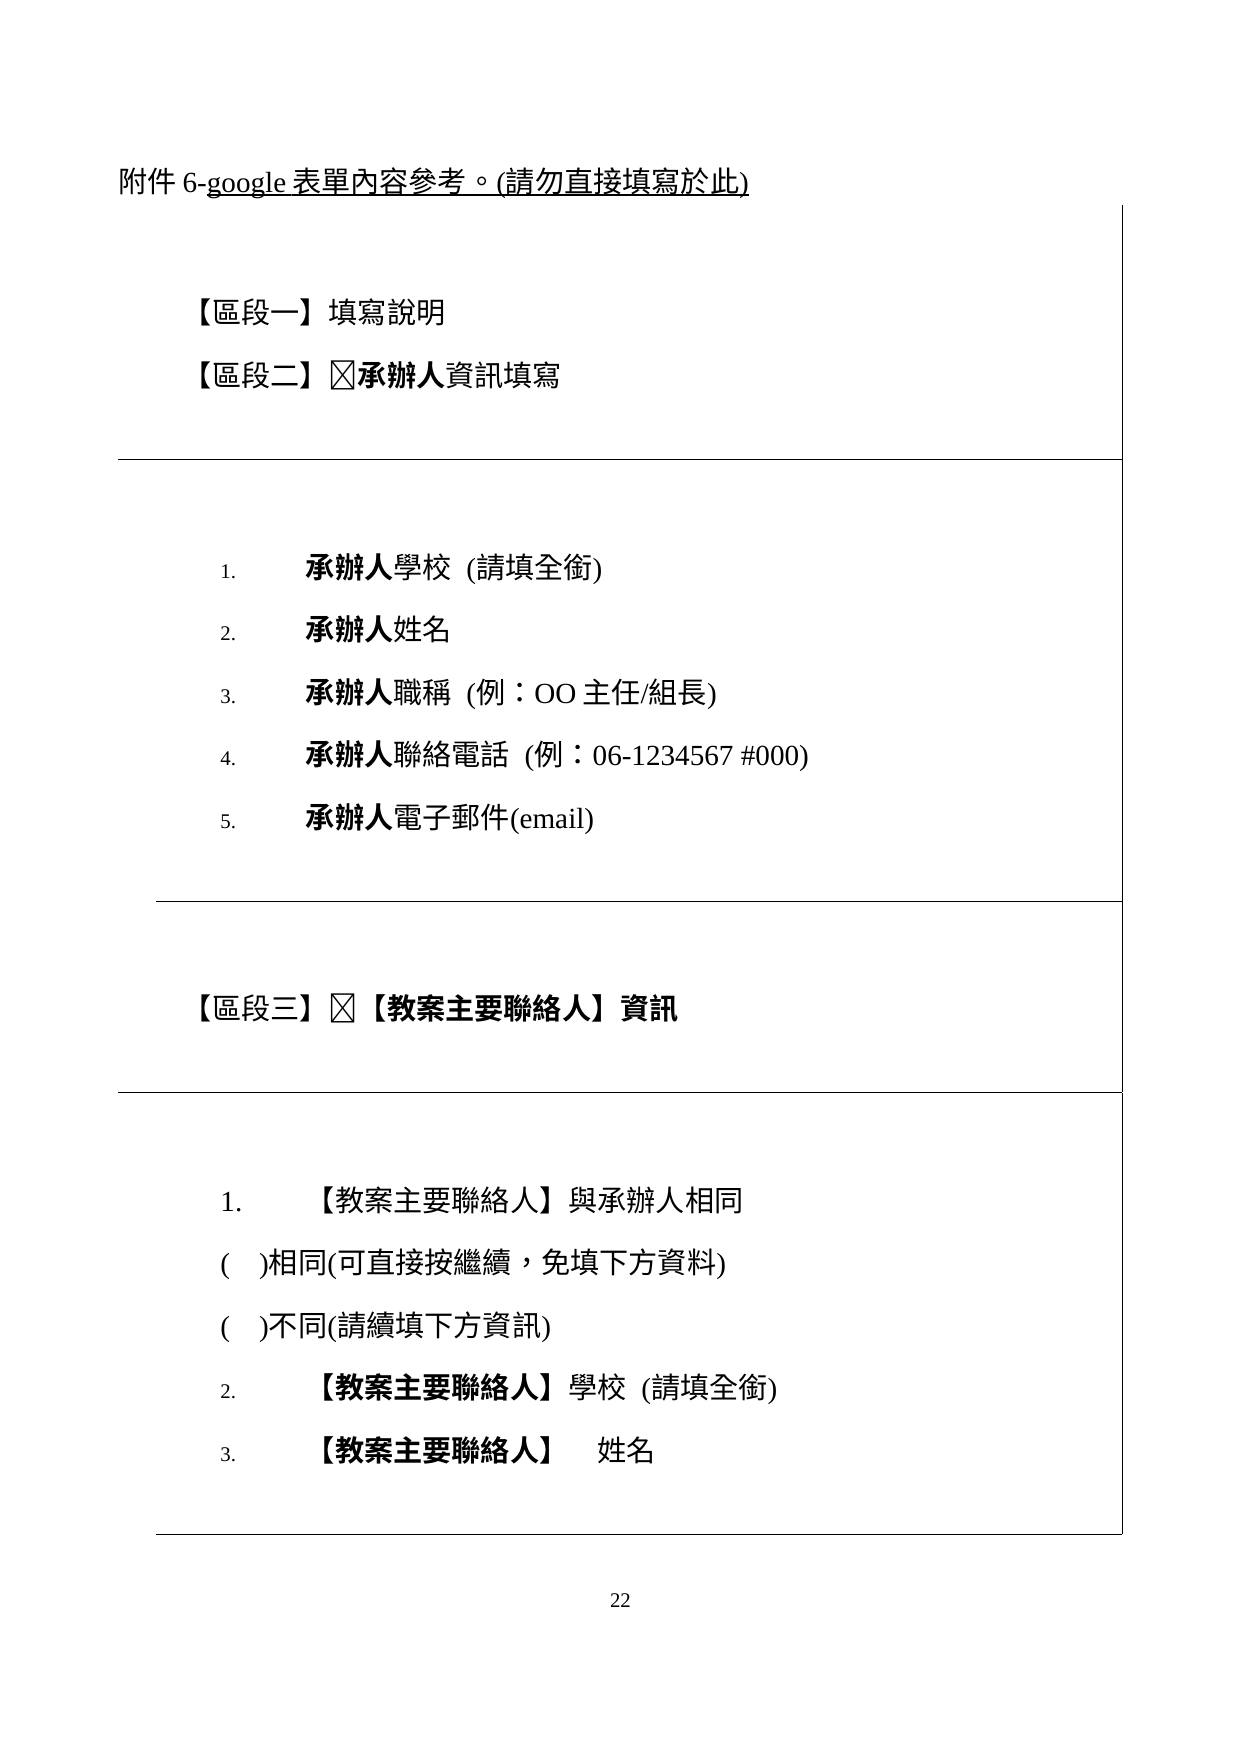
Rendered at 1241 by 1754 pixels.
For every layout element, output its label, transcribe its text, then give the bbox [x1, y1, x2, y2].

text 【區段二】📌承辦人資訊填寫 [118, 332, 1122, 459]
text 【區段三】📌【教案主要聯絡人】資訊 [118, 901, 1122, 1092]
list 承辦人電子郵件(email) [156, 774, 1122, 901]
list 【教案主要聯絡人】學校 (請填全銜) [156, 1344, 1122, 1407]
list 【教案主要聯絡人】與承辦人相同 ( )相同(可直接按繼續，免填下方資料) ( )不同(請續填下方資訊) [156, 1092, 1122, 1344]
list 【教案主要聯絡人】 姓名 [156, 1407, 1122, 1534]
list 承辦人學校 (請填全銜) [156, 459, 1122, 586]
text 【區段一】填寫說明 [118, 205, 1122, 332]
list 承辦人姓名 [156, 586, 1122, 649]
list 承辦人職稱 (例：OO主任/組長) [156, 649, 1122, 711]
list 承辦人聯絡電話 (例：06-1234567 #000) [156, 711, 1122, 774]
text 附件6-google表單內容參考。(請勿直接填寫於此) [118, 138, 1122, 201]
